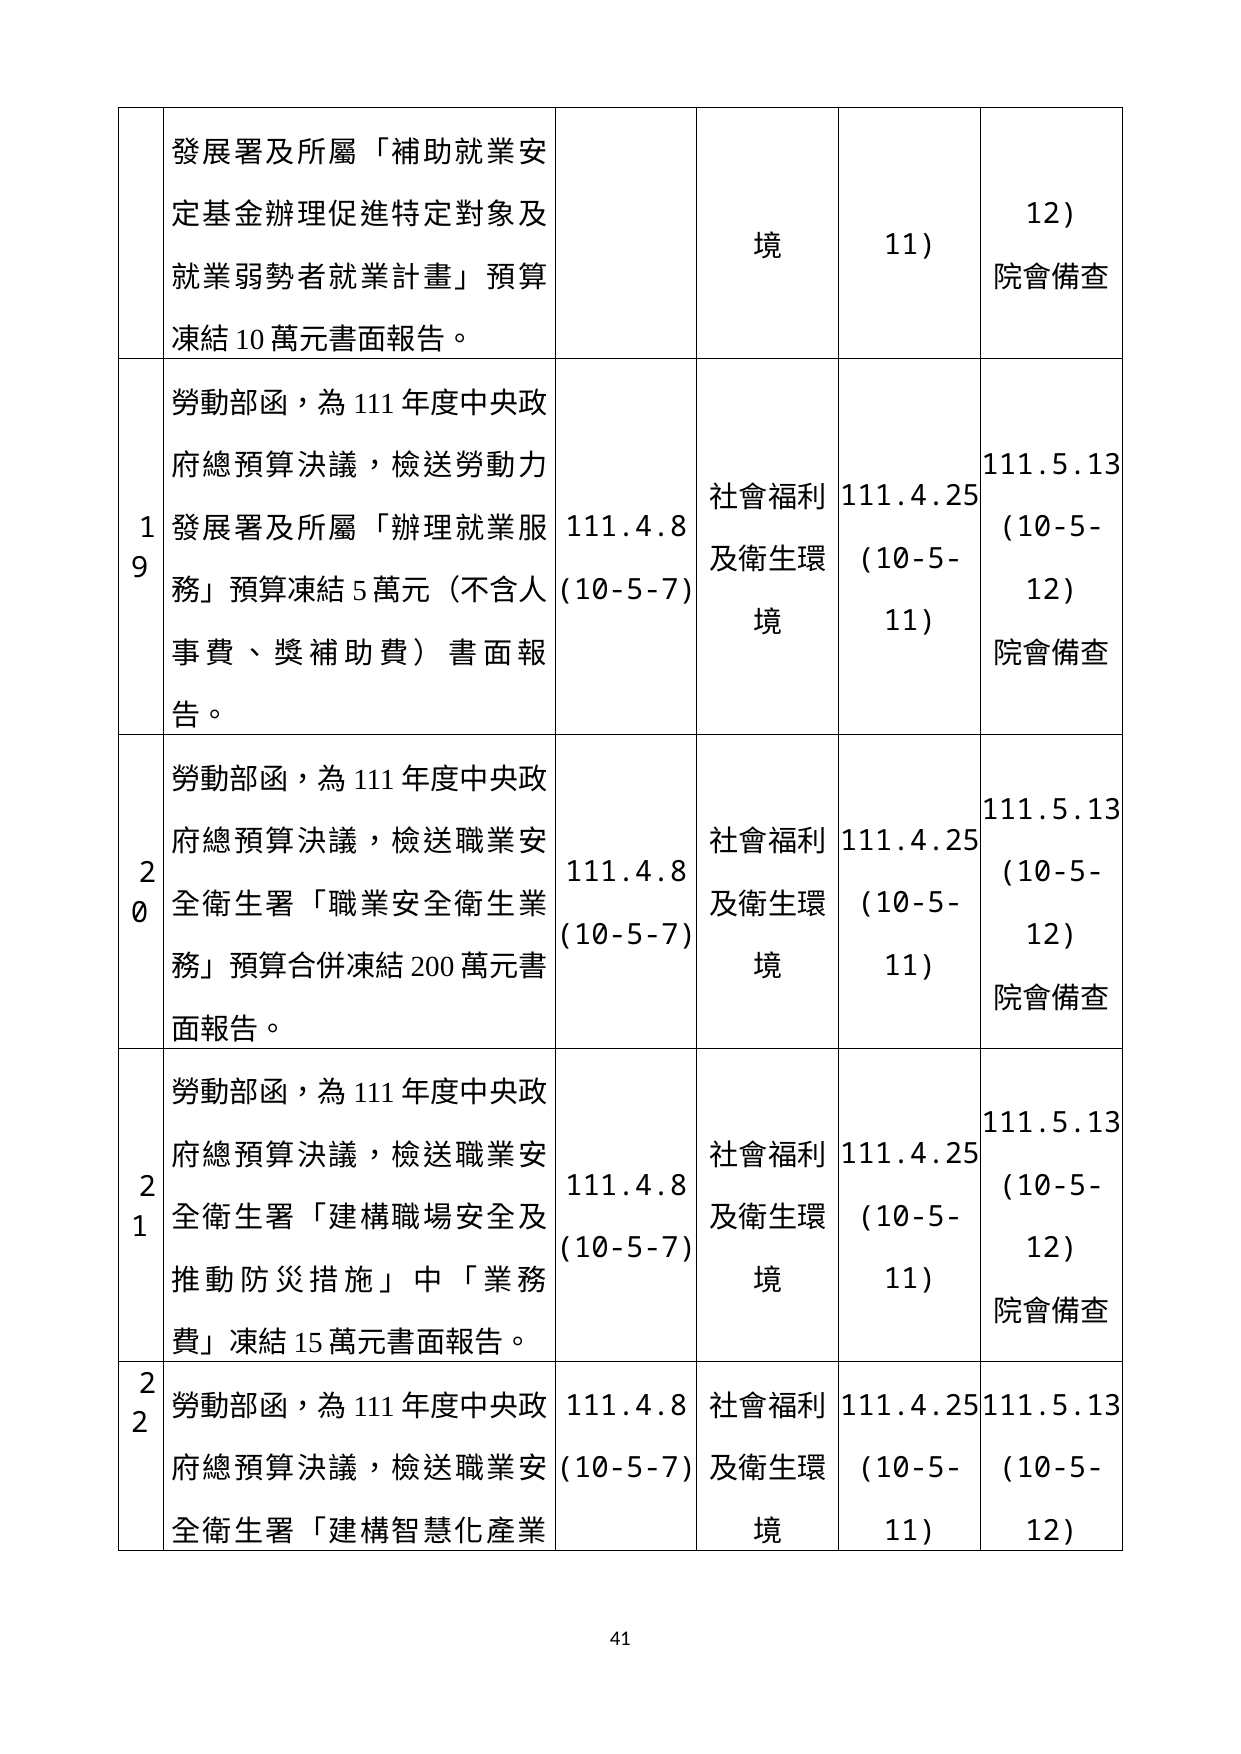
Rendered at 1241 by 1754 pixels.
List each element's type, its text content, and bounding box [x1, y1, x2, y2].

table_cell 111.4.8 (10-5-7) [556, 359, 696, 734]
table_cell 社會福利及衛生環境 [697, 1362, 838, 1549]
table_cell 111.4.8 (10-5-7) [556, 1049, 696, 1361]
table_cell 111.5.13 (10-5-12) 院會備查 [981, 735, 1122, 1047]
table_cell [119, 735, 163, 1047]
table_cell 111.5.13 (10-5-12) [981, 1362, 1122, 1549]
table_cell 社會福利及衛生環境 [697, 735, 838, 1047]
table_cell [119, 359, 163, 734]
table_cell 111.4.25 (10-5-11) [839, 1049, 980, 1361]
table_cell 111.5.13 (10-5-12) 院會備查 [981, 359, 1122, 734]
table_cell 勞動部函，為111年度中央政府總預算決議，檢送職業安全衛生署「建構智慧化產業 [164, 1362, 555, 1549]
table_cell 11) [839, 108, 980, 358]
table_cell 社會福利及衛生環境 [697, 359, 838, 734]
table_cell 12) 院會備查 [981, 108, 1122, 358]
table_cell 社會福利及衛生環境 [697, 1049, 838, 1361]
table_cell 勞動部函，為111年度中央政府總預算決議，檢送勞動力發展署及所屬「辦理就業服務」預算凍結5萬元（不含人事費、獎補助費）書面報告。 [164, 359, 555, 734]
table_cell 111.4.25 (10-5-11) [839, 1362, 980, 1549]
table_cell 境 [697, 108, 838, 358]
table_cell 發展署及所屬「補助就業安定基金辦理促進特定對象及就業弱勢者就業計畫」預算凍結10萬元書面報告。 [164, 108, 555, 358]
table_cell 勞動部函，為111年度中央政府總預算決議，檢送職業安全衛生署「建構職場安全及推動防災措施」中「業務費」凍結15萬元書面報告。 [164, 1049, 555, 1361]
table_cell [119, 108, 163, 358]
table_cell [556, 108, 696, 358]
table_cell 111.4.8 (10-5-7) [556, 735, 696, 1047]
table_cell 111.4.25 (10-5-11) [839, 359, 980, 734]
table_cell 111.4.8 (10-5-7) [556, 1362, 696, 1549]
table_cell 勞動部函，為111年度中央政府總預算決議，檢送職業安全衛生署「職業安全衛生業務」預算合併凍結200萬元書面報告。 [164, 735, 555, 1047]
table_cell 111.5.13 (10-5-12) 院會備查 [981, 1049, 1122, 1361]
table_cell [119, 1362, 163, 1549]
table_cell [119, 1049, 163, 1361]
table_cell 111.4.25 (10-5-11) [839, 735, 980, 1047]
